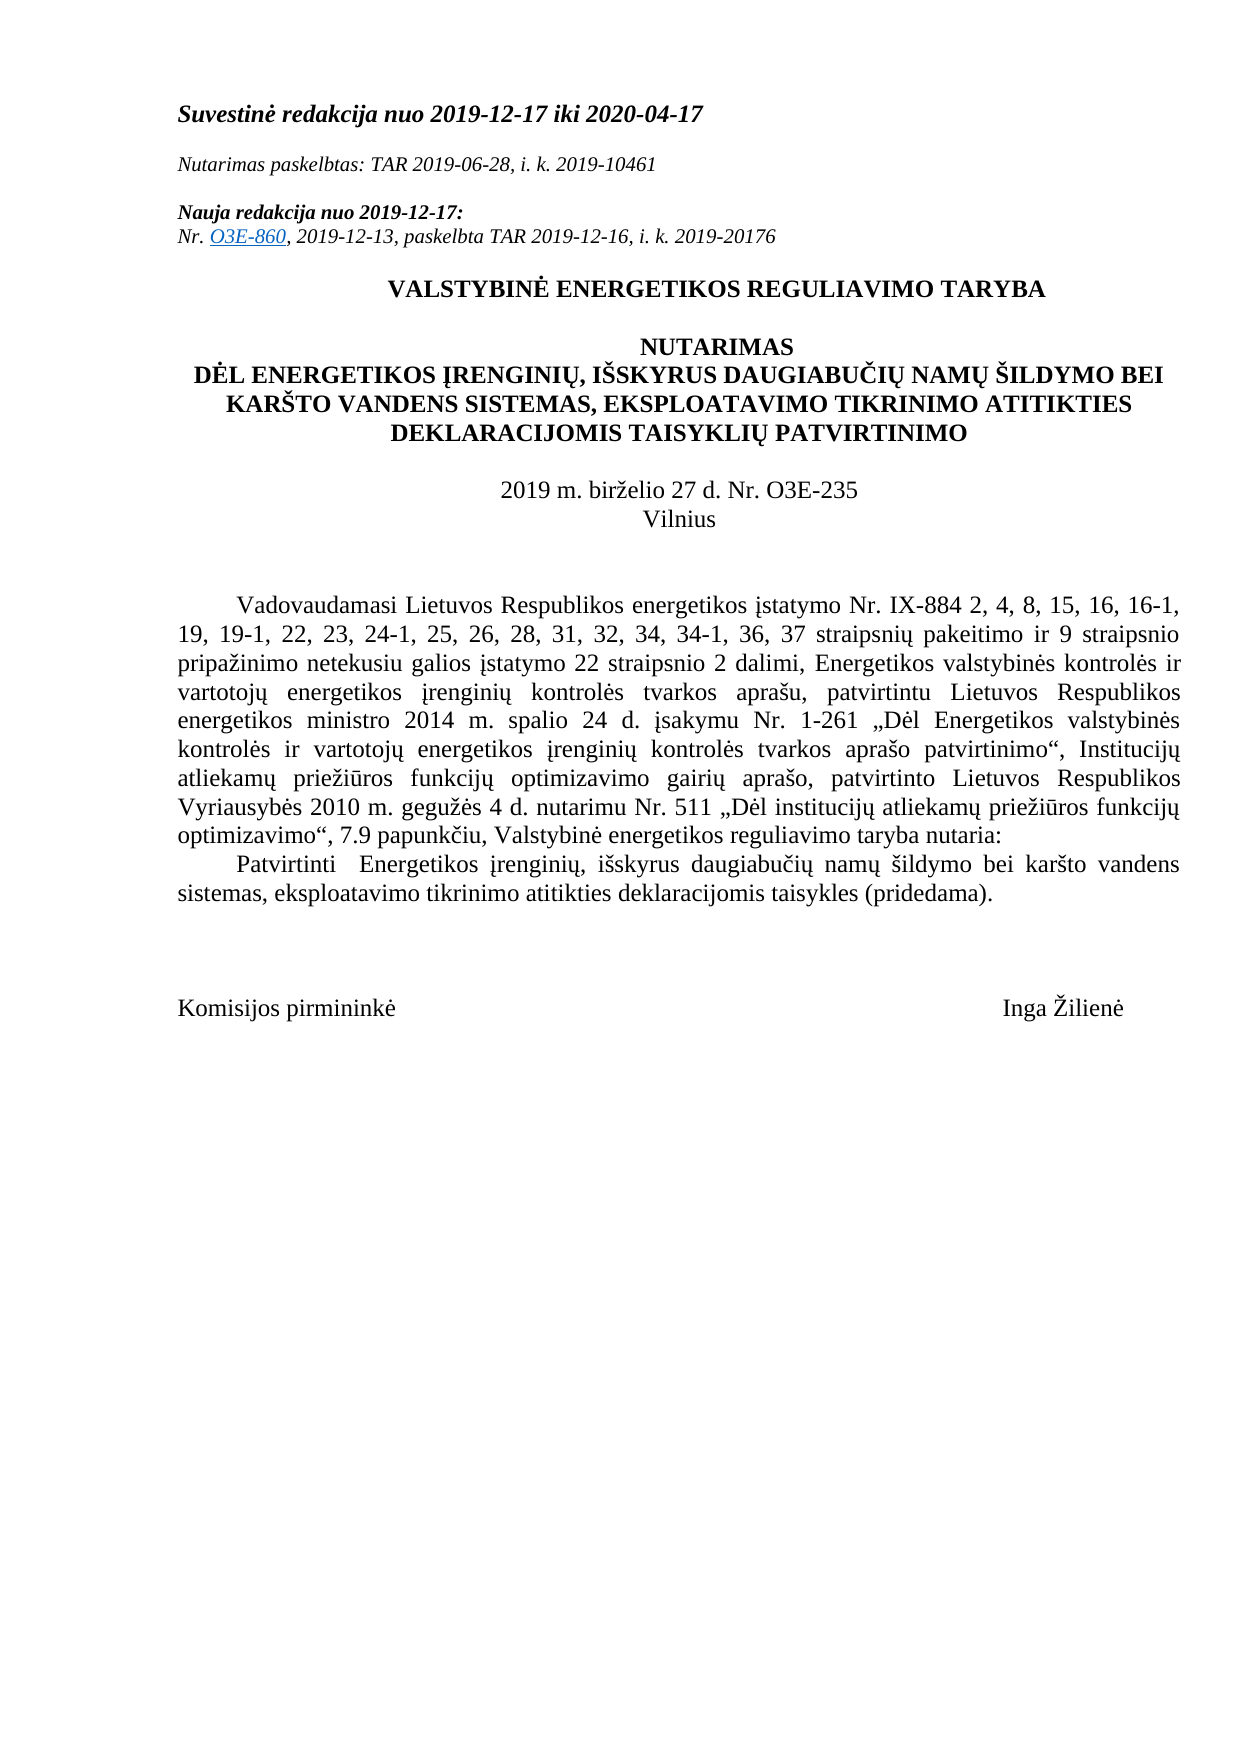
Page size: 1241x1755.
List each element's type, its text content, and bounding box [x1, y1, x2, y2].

text Patvirtinti Energetikos įrenginių, išskyrus daugiabučių namų šildymo bei karšto vandens sistemas, eksploatavimo tikrinimo atitikties deklaracijomis taisykles (pridedama). [177, 849, 1181, 907]
text NUTARIMAS [177, 332, 1181, 361]
text Vadovaudamasi Lietuvos Respublikos energetikos įstatymo Nr. IX-884 2, 4, 8, 15, 16, 16-1, 19, 19-1, 22, 23, 24-1, 25, 26, 28, 31, 32, 34, 34-1, 36, 37 straipsnių pakeitimo ir 9 straipsnio pripažinimo netekusiu galios įstatymo 22 straipsnio 2 dalimi, Energetikos valstybinės kontrolės ir vartotojų energetikos įrenginių kontrolės tvarkos aprašu, patvirtintu Lietuvos Respublikos energetikos ministro 2014 m. spalio 24 d. įsakymu Nr. 1-261 „Dėl Energetikos valstybinės kontrolės ir vartotojų energetikos įrenginių kontrolės tvarkos aprašo patvirtinimo“, Institucijų atliekamų priežiūros funkcijų optimizavimo gairių aprašo, patvirtinto Lietuvos Respublikos Vyriausybės 2010 m. gegužės 4 d. nutarimu Nr. 511 „Dėl institucijų atliekamų priežiūros funkcijų optimizavimo“, 7.9 papunkčiu, Valstybinė energetikos reguliavimo taryba nutaria: [177, 591, 1181, 849]
text Nutarimas paskelbtas: TAR 2019-06-28, i. k. 2019-10461 [177, 152, 1181, 176]
text VALSTYBINĖ ENERGETIKOS REGULIAVIMO TARYBA [177, 274, 1181, 303]
text 2019 m. birželio 27 d. Nr. O3E-235 [177, 476, 1181, 504]
text Nauja redakcija nuo 2019-12-17: [177, 200, 1181, 224]
text Vilnius [177, 504, 1181, 533]
text DĖL ENERGETIKOS ĮRENGINIŲ, IŠSKYRUS DAUGIABUČIŲ NAMŲ ŠILDYMO BEI KARŠTO VANDENS SISTEMAS, EKSPLOATAVIMO TIKRINIMO ATITIKTIES DEKLARACIJOMIS TAISYKLIŲ PATVIRTINIMO [177, 361, 1181, 447]
text Suvestinė redakcija nuo 2019-12-17 iki 2020-04-17 [177, 99, 1181, 128]
text Nr. O3E-860, 2019-12-13, paskelbta TAR 2019-12-16, i. k. 2019-20176 [177, 224, 1181, 248]
text Komisijos pirmininkė Inga Žilienė [177, 993, 1181, 1022]
